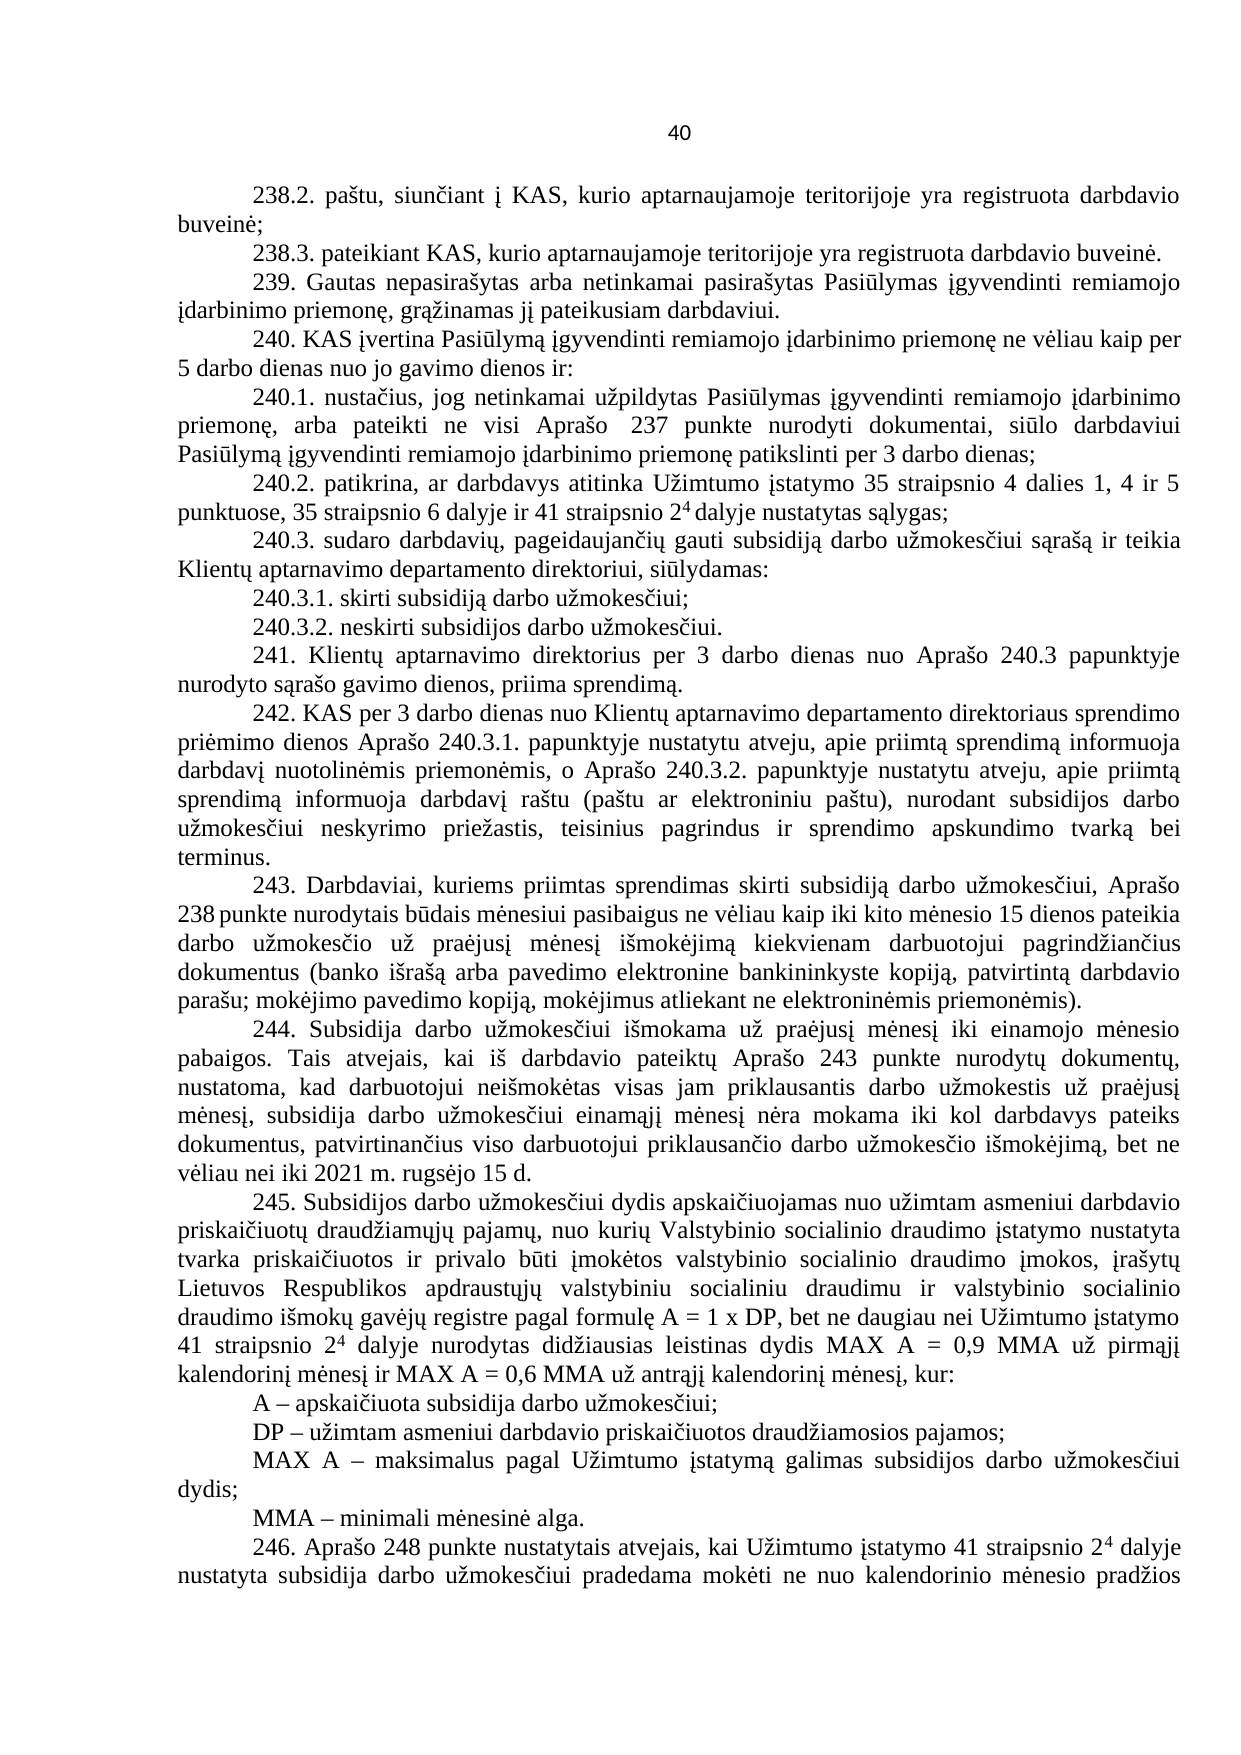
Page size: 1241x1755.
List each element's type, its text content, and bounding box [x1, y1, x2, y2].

text MAX A – maksimalus pagal Užimtumo įstatymą galimas subsidijos darbo užmokesčiui dydis; [177, 1446, 1181, 1503]
text DP – užimtam asmeniui darbdavio priskaičiuotos draudžiamosios pajamos; [177, 1417, 1181, 1446]
text 240. KAS įvertina Pasiūlymą įgyvendinti remiamojo įdarbinimo priemonę ne vėliau kaip per 5 darbo dienas nuo jo gavimo dienos ir: [177, 324, 1181, 382]
text 240.1. nustačius, jog netinkamai užpildytas Pasiūlymas įgyvendinti remiamojo įdarbinimo priemonę, arba pateikti ne visi Aprašo 237 punkte nurodyti dokumentai, siūlo darbdaviui Pasiūlymą įgyvendinti remiamojo įdarbinimo priemonę patikslinti per 3 darbo dienas; [177, 382, 1181, 468]
text 240.3.1. skirti subsidiją darbo užmokesčiui; [177, 583, 1181, 612]
text A – apskaičiuota subsidija darbo užmokesčiui; [177, 1388, 1181, 1417]
text 238.2. paštu, siunčiant į KAS, kurio aptarnaujamoje teritorijoje yra registruota darbdavio buveinė; [177, 181, 1181, 238]
text 240.3.2. neskirti subsidijos darbo užmokesčiui. [177, 612, 1181, 641]
text 240.3. sudaro darbdavių, pageidaujančių gauti subsidiją darbo užmokesčiui sąrašą ir teikia Klientų aptarnavimo departamento direktoriui, siūlydamas: [177, 526, 1181, 583]
text 245. Subsidijos darbo užmokesčiui dydis apskaičiuojamas nuo užimtam asmeniui darbdavio priskaičiuotų draudžiamųjų pajamų, nuo kurių Valstybinio socialinio draudimo įstatymo nustatyta tvarka priskaičiuotos ir privalo būti įmokėtos valstybinio socialinio draudimo įmokos, įrašytų Lietuvos Respublikos apdraustųjų valstybiniu socialiniu draudimu ir valstybinio socialinio draudimo išmokų gavėjų registre pagal formulę A = 1 x DP, bet ne daugiau nei Užimtumo įstatymo 41 straipsnio 24 dalyje nurodytas didžiausias leistinas dydis MAX A = 0,9 MMA už pirmąjį kalendorinį mėnesį ir MAX A = 0,6 MMA už antrąjį kalendorinį mėnesį, kur: [177, 1187, 1181, 1388]
text 238.3. pateikiant KAS, kurio aptarnaujamoje teritorijoje yra registruota darbdavio buveinė. [177, 238, 1181, 267]
text MMA – minimali mėnesinė alga. [177, 1503, 1181, 1532]
text 244. Subsidija darbo užmokesčiui išmokama už praėjusį mėnesį iki einamojo mėnesio pabaigos. Tais atvejais, kai iš darbdavio pateiktų Aprašo 243 punkte nurodytų dokumentų, nustatoma, kad darbuotojui neišmokėtas visas jam priklausantis darbo užmokestis už praėjusį mėnesį, subsidija darbo užmokesčiui einamąjį mėnesį nėra mokama iki kol darbdavys pateiks dokumentus, patvirtinančius viso darbuotojui priklausančio darbo užmokesčio išmokėjimą, bet ne vėliau nei iki 2021 m. rugsėjo 15 d. [177, 1014, 1181, 1187]
text 239. Gautas nepasirašytas arba netinkamai pasirašytas Pasiūlymas įgyvendinti remiamojo įdarbinimo priemonę, grąžinamas jį pateikusiam darbdaviui. [177, 267, 1181, 324]
text 241. Klientų aptarnavimo direktorius per 3 darbo dienas nuo Aprašo 240.3 papunktyje nurodyto sąrašo gavimo dienos, priima sprendimą. [177, 641, 1181, 698]
text 243. Darbdaviai, kuriems priimtas sprendimas skirti subsidiją darbo užmokesčiui, Aprašo 238 punkte nurodytais būdais mėnesiui pasibaigus ne vėliau kaip iki kito mėnesio 15 dienos pateikia darbo užmokesčio už praėjusį mėnesį išmokėjimą kiekvienam darbuotojui pagrindžiančius dokumentus (banko išrašą arba pavedimo elektronine bankininkyste kopiją, patvirtintą darbdavio parašu; mokėjimo pavedimo kopiją, mokėjimus atliekant ne elektroninėmis priemonėmis). [177, 871, 1181, 1014]
text 242. KAS per 3 darbo dienas nuo Klientų aptarnavimo departamento direktoriaus sprendimo priėmimo dienos Aprašo 240.3.1. papunktyje nustatytu atveju, apie priimtą sprendimą informuoja darbdavį nuotolinėmis priemonėmis, o Aprašo 240.3.2. papunktyje nustatytu atveju, apie priimtą sprendimą informuoja darbdavį raštu (paštu ar elektroniniu paštu), nurodant subsidijos darbo užmokesčiui neskyrimo priežastis, teisinius pagrindus ir sprendimo apskundimo tvarką bei terminus. [177, 698, 1181, 871]
text 246. Aprašo 248 punkte nustatytais atvejais, kai Užimtumo įstatymo 41 straipsnio 24 dalyje nustatyta subsidija darbo užmokesčiui pradedama mokėti ne nuo kalendorinio mėnesio pradžios [177, 1532, 1181, 1589]
text 240.2. patikrina, ar darbdavys atitinka Užimtumo įstatymo 35 straipsnio 4 dalies 1, 4 ir 5 punktuose, 35 straipsnio 6 dalyje ir 41 straipsnio 24 dalyje nustatytas sąlygas; [177, 468, 1181, 526]
